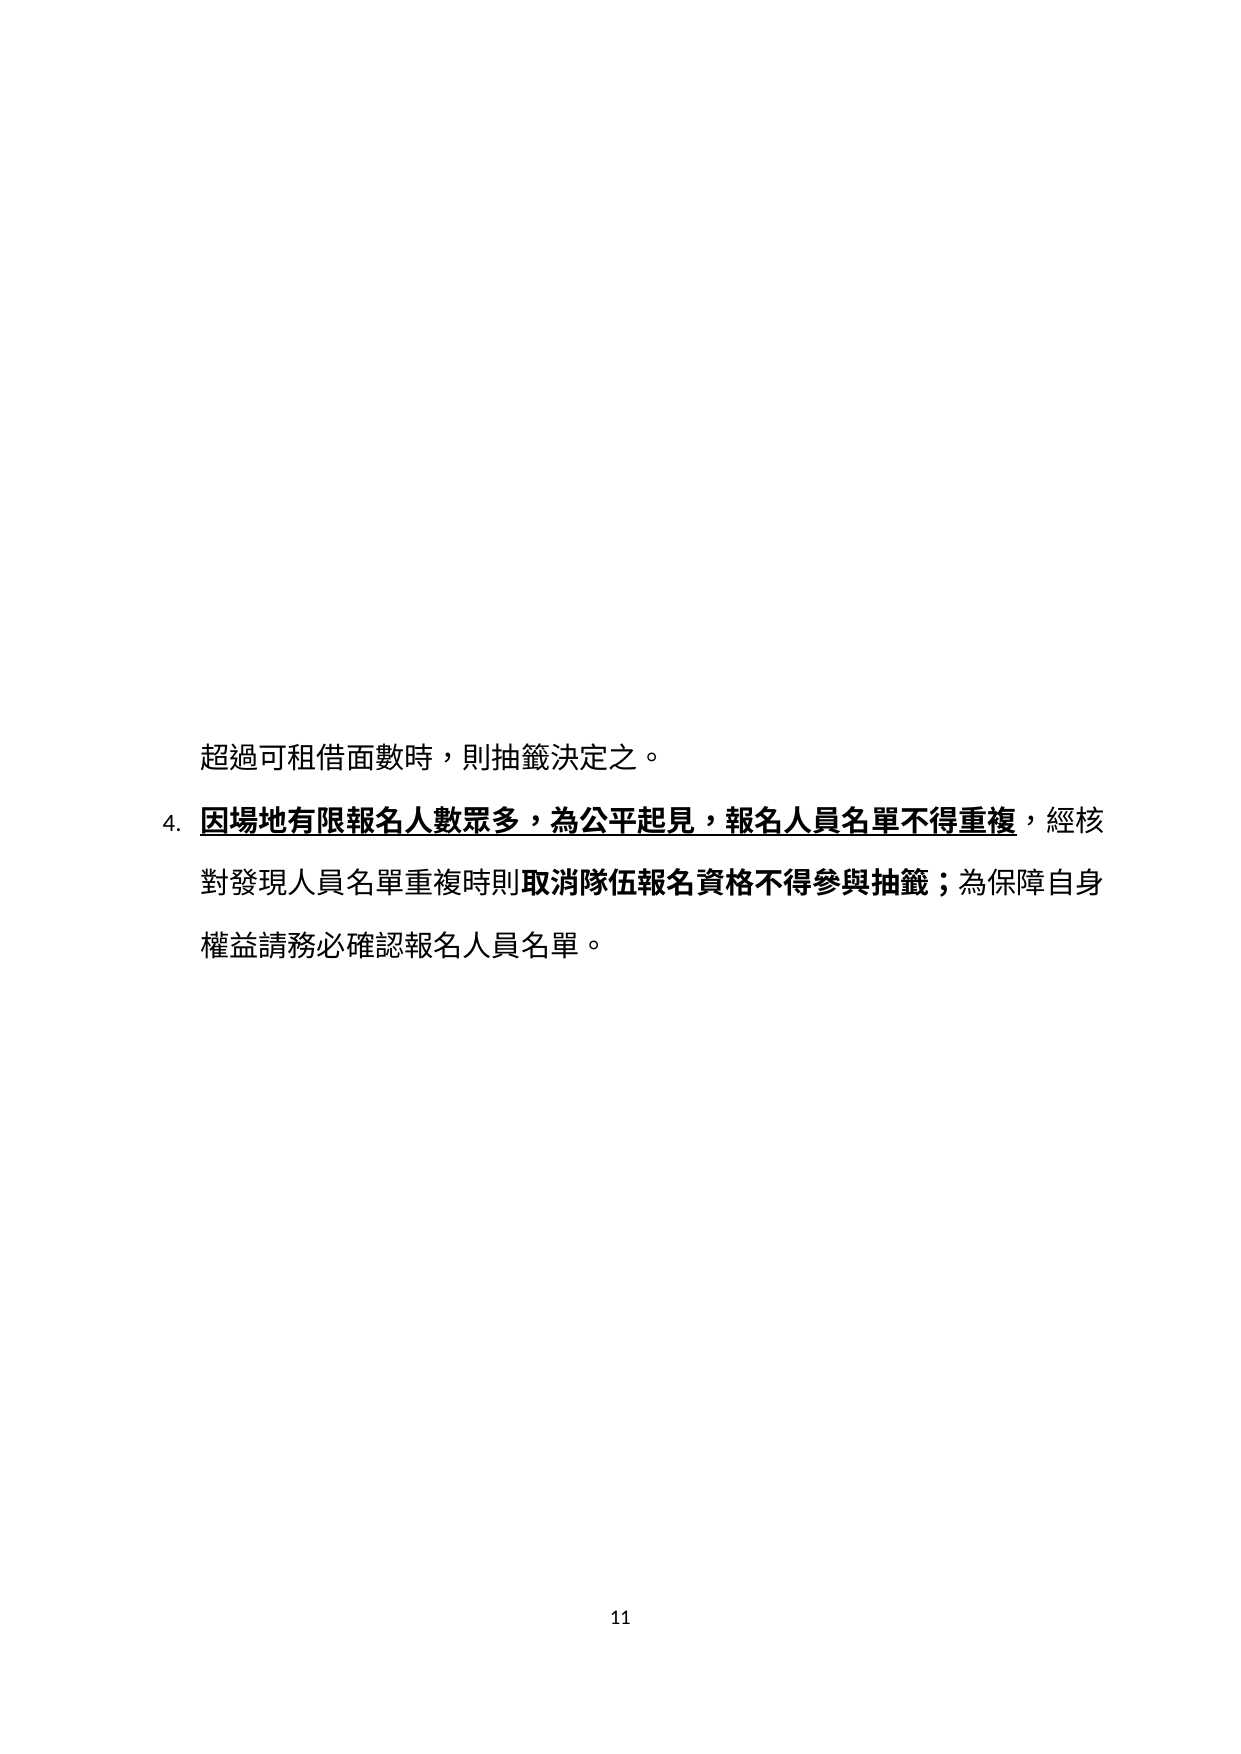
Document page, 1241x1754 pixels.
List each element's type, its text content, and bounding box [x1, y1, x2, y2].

list 因場地有限報名人數眾多，為公平起見，報名人員名單不得重複，經核對發現人員名單重複時則取消隊伍報名資格不得參與抽籤；為保障自身權益請務必確認報名人員名單。 [162, 777, 1128, 964]
list 超過可租借面數時，則抽籤決定之。 [162, 714, 1128, 777]
